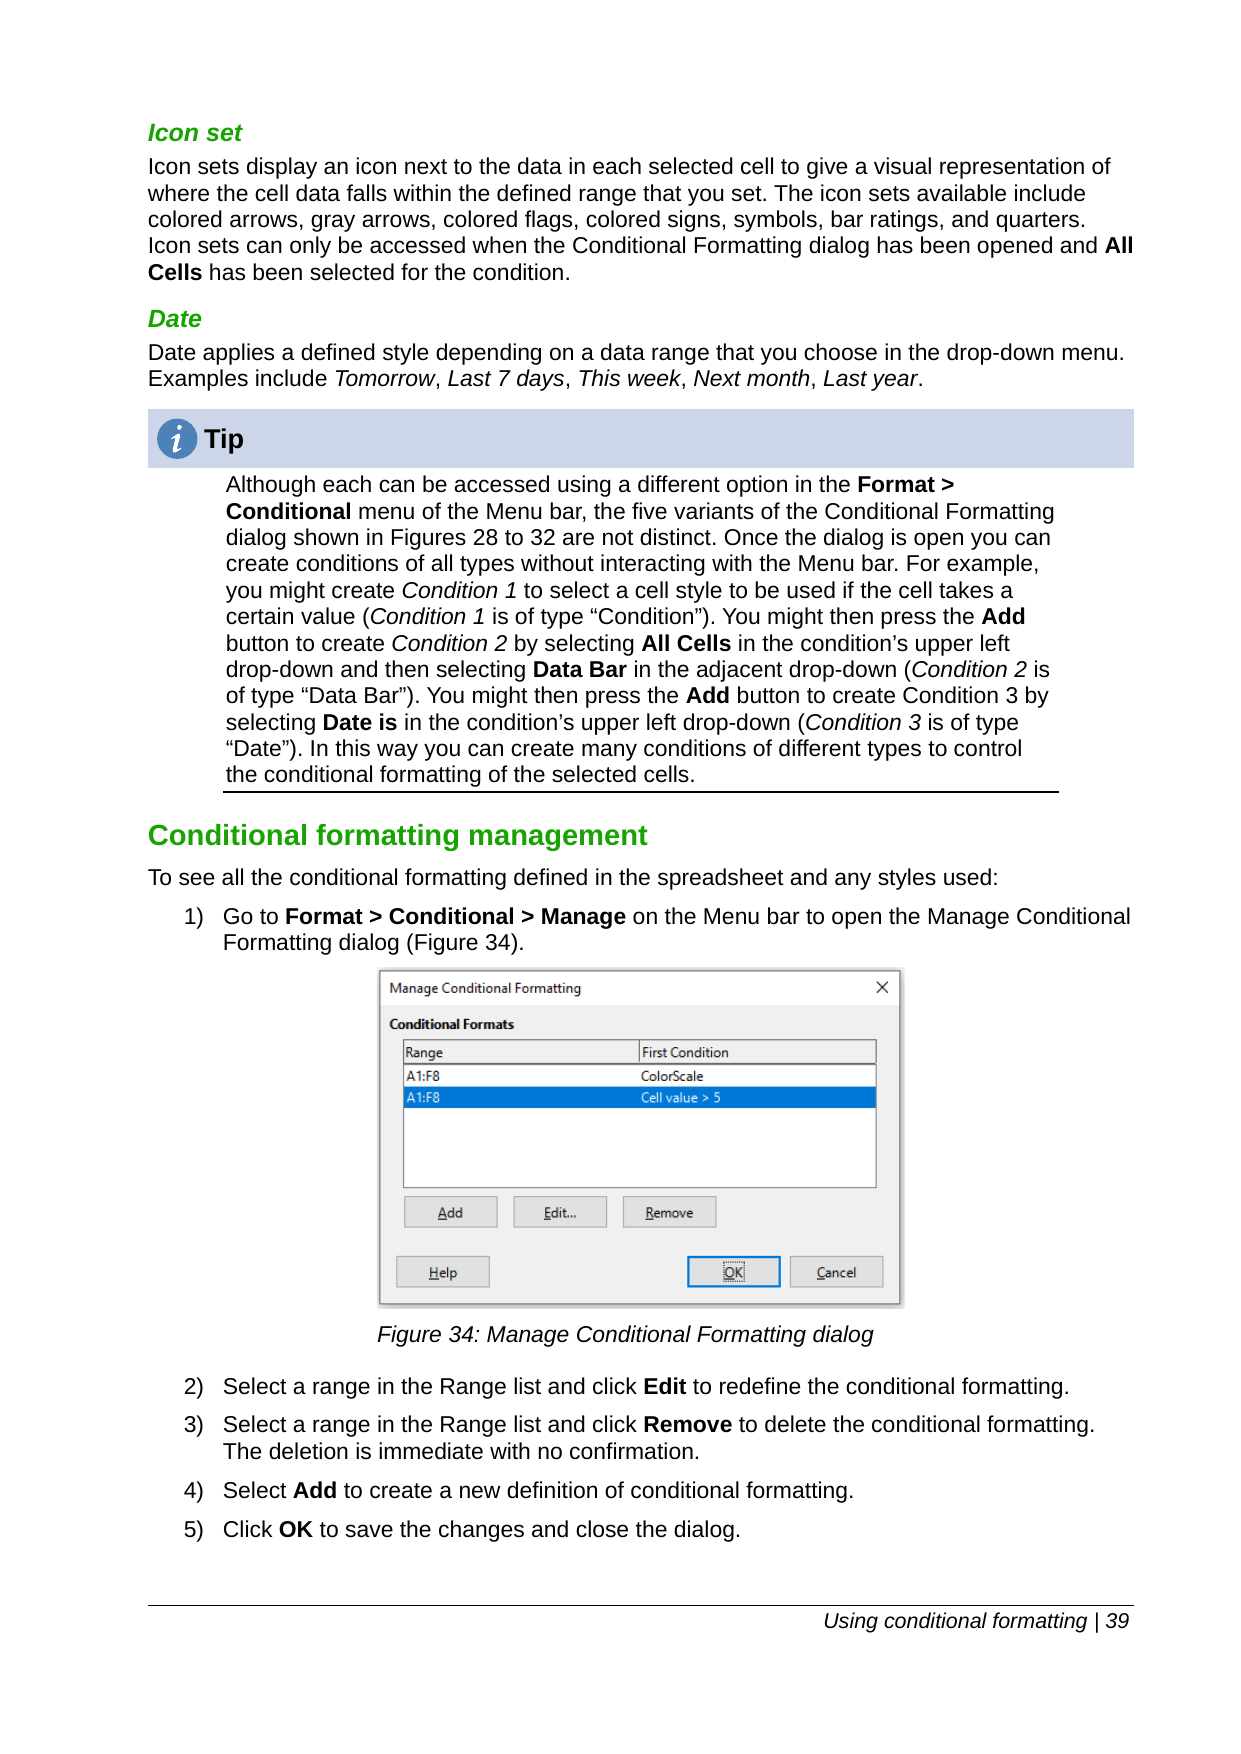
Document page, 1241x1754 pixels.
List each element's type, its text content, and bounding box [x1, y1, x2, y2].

picture [376, 967, 905, 1309]
text Date applies a defined style depending on a data range that you choose in the drop-down menu. Examples include Tomorrow, Last 7 days, This week, Next month, Last year. [148, 339, 1134, 391]
list Go to Format > Conditional > Manage on the Menu bar to open the Manage Conditional Formatting dialog (Figure 34). [204, 903, 1134, 955]
list Click OK to save the changes and close the dialog. [204, 1516, 1134, 1542]
text Icon sets display an icon next to the data in each selected cell to give a visual representation of where the cell data falls within the defined range that you set. The icon sets available include colored arrows, gray arrows, colored flags, colored signs, symbols, bar ratings, and quarters. Icon sets can only be accessed when the Conditional Formatting dialog has been opened and All Cells has been selected for the condition. [148, 153, 1134, 285]
list Select a range in the Range list and click Edit to redefine the conditional formatting. [204, 1373, 1134, 1399]
list Select a range in the Range list and click Remove to delete the conditional formatting. The deletion is immediate with no confirmation. [204, 1411, 1134, 1464]
subtitle Date [148, 304, 1134, 332]
subtitle Conditional formatting management [148, 818, 1134, 851]
subtitle Tip [148, 409, 1134, 468]
text To see all the conditional formatting defined in the spreadsheet and any styles used: [148, 864, 1134, 890]
text Although each can be accessed using a different option in the Format > Conditional menu of the Menu bar, the five variants of the Conditional Formatting dialog shown in Figures 28 to 32 are not distinct. Once the dialog is open you can create conditions of all types without interacting with the Menu bar. For example, you might create Condition 1 to select a cell style to be used if the cell takes a certain value (Condition 1 is of type “Condition”). You might then press the Add button to create Condition 2 by selecting All Cells in the condition’s upper left drop-down and then selecting Data Bar in the adjacent drop-down (Condition 2 is of type “Data Bar”). You might then press the Add button to create Condition 3 by selecting Date is in the condition’s upper left drop-down (Condition 3 is of type “Date”). In this way you can create many conditions of different types to control the conditional formatting of the selected cells. [223, 468, 1059, 791]
list Select Add to create a new definition of conditional formatting. [204, 1477, 1134, 1503]
subtitle Icon set [148, 118, 1134, 147]
text Figure 34: Manage Conditional Formatting dialog [377, 1321, 905, 1347]
